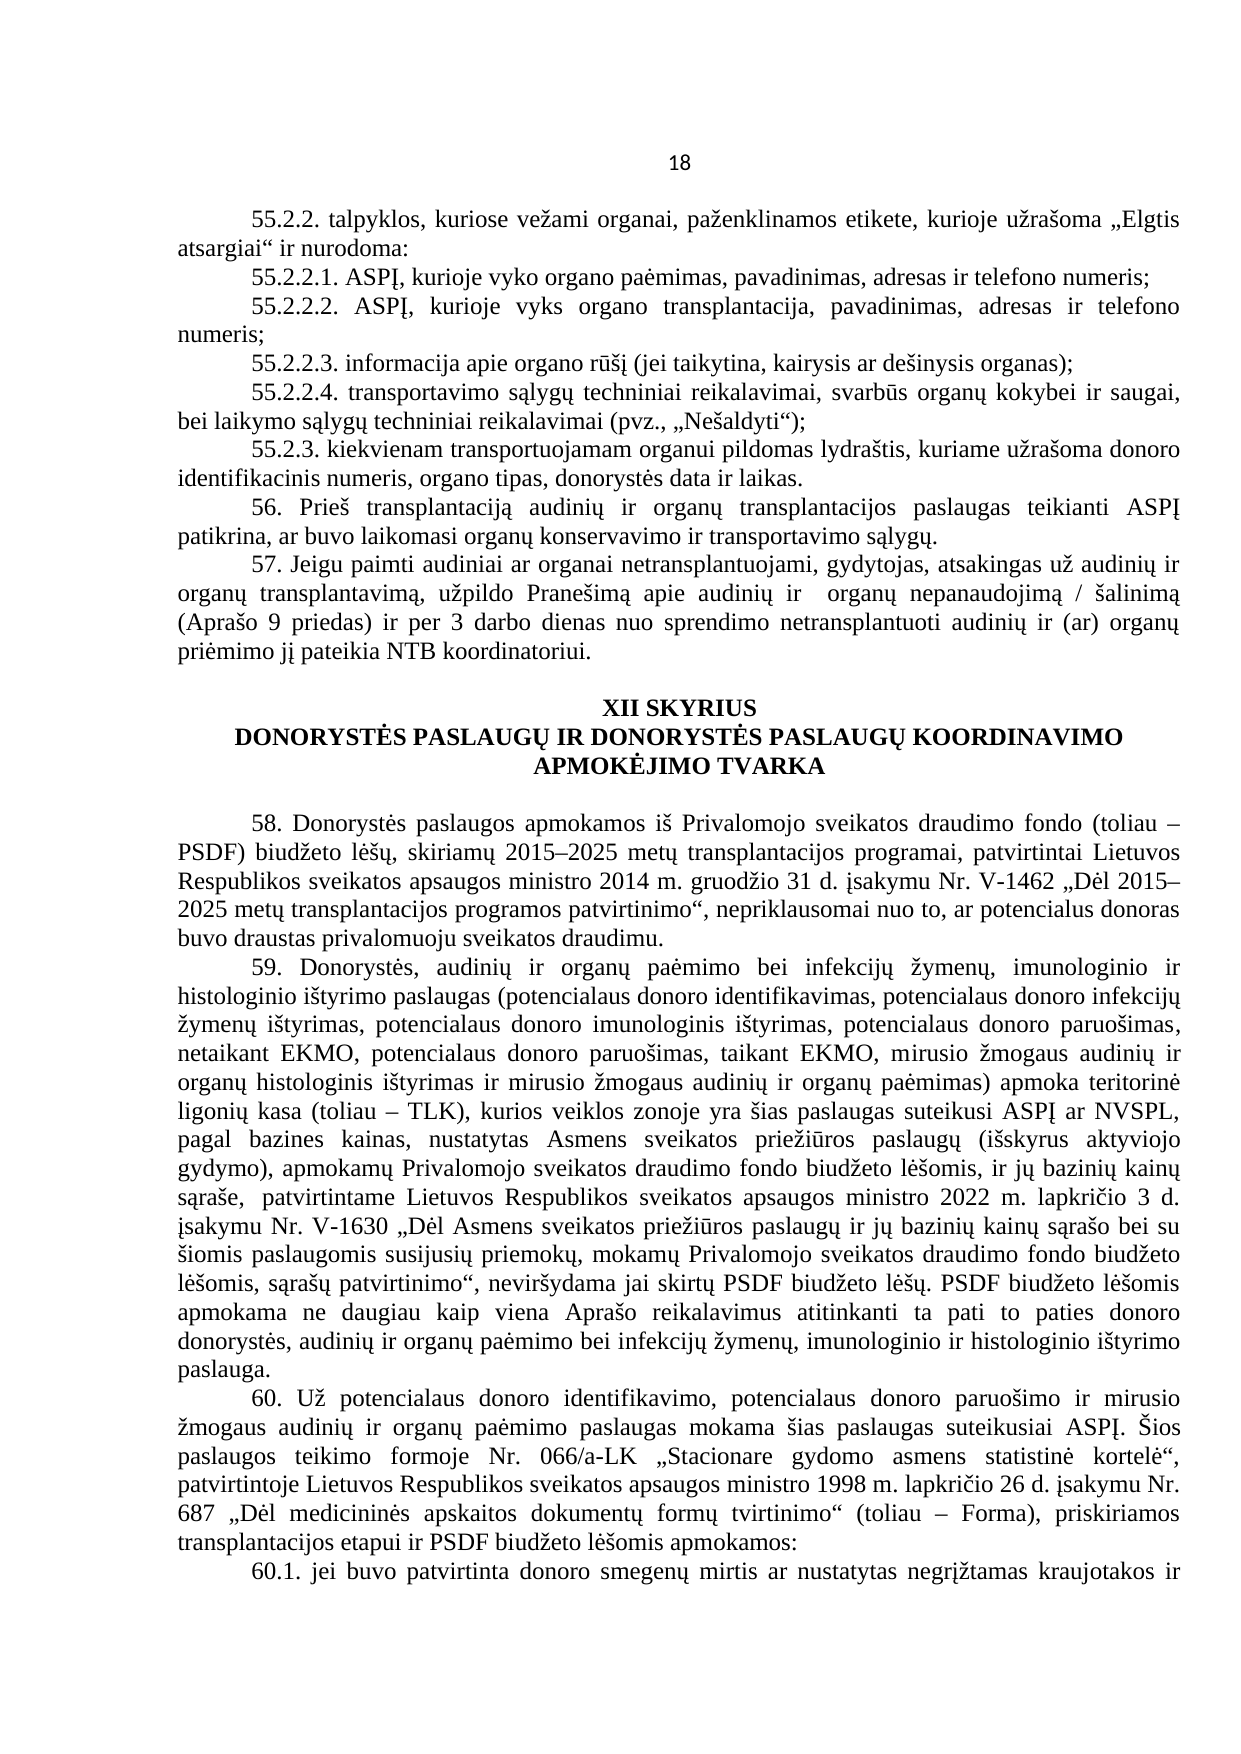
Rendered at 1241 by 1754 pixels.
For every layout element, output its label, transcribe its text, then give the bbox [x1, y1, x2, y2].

text Xii SKYRIUS [177, 693, 1181, 722]
text 55.2.2.2. ASPĮ, kurioje vyks organo transplantacija, pavadinimas, adresas ir telefono numeris; [177, 291, 1181, 348]
text 55.2.2.3. informacija apie organo rūšį (jei taikytina, kairysis ar dešinysis organas); [177, 348, 1181, 377]
text 60.1. jei buvo patvirtinta donoro smegenų mirtis ar nustatytas negrįžtamas kraujotakos ir [177, 1556, 1181, 1584]
text 55.2.2.1. ASPĮ, kurioje vyko organo paėmimas, pavadinimas, adresas ir telefono numeris; [177, 262, 1181, 291]
text DONORYSTĖS PASLAUGŲ IR DONORYSTĖS PASLAUGŲ KOORDINAVIMO APMOKĖJIMO TVARKA [177, 722, 1181, 779]
text 60. Už potencialaus donoro identifikavimo, potencialaus donoro paruošimo ir mirusio žmogaus audinių ir organų paėmimo paslaugas mokama šias paslaugas suteikusiai ASPĮ. Šios paslaugos teikimo formoje Nr. 066/a-LK „Stacionare gydomo asmens statistinė kortelė“, patvirtintoje Lietuvos Respublikos sveikatos apsaugos ministro 1998 m. lapkričio 26 d. įsakymu Nr. 687 „Dėl medicininės apskaitos dokumentų formų tvirtinimo“ (toliau – Forma), priskiriamos transplantacijos etapui ir PSDF biudžeto lėšomis apmokamos: [177, 1383, 1181, 1556]
text 55.2.2.4. transportavimo sąlygų techniniai reikalavimai, svarbūs organų kokybei ir saugai, bei laikymo sąlygų techniniai reikalavimai (pvz., „Nešaldyti“); [177, 377, 1181, 434]
text 59. Donorystės, audinių ir organų paėmimo bei infekcijų žymenų, imunologinio ir histologinio ištyrimo paslaugas (potencialaus donoro identifikavimas, potencialaus donoro infekcijų žymenų ištyrimas, potencialaus donoro imunologinis ištyrimas, potencialaus donoro paruošimas, netaikant EKMO, potencialaus donoro paruošimas, taikant EKMO, mirusio žmogaus audinių ir organų histologinis ištyrimas ir mirusio žmogaus audinių ir organų paėmimas) apmoka teritorinė ligonių kasa (toliau – TLK), kurios veiklos zonoje yra šias paslaugas suteikusi ASPĮ ar NVSPL, pagal bazines kainas, nustatytas Asmens sveikatos priežiūros paslaugų (išskyrus aktyviojo gydymo), apmokamų Privalomojo sveikatos draudimo fondo biudžeto lėšomis, ir jų bazinių kainų sąraše, patvirtintame Lietuvos Respublikos sveikatos apsaugos ministro 2022 m. lapkričio 3 d. įsakymu Nr. V-1630 „Dėl Asmens sveikatos priežiūros paslaugų ir jų bazinių kainų sąrašo bei su šiomis paslaugomis susijusių priemokų, mokamų Privalomojo sveikatos draudimo fondo biudžeto lėšomis, sąrašų patvirtinimo“, neviršydama jai skirtų PSDF biudžeto lėšų. PSDF biudžeto lėšomis apmokama ne daugiau kaip viena Aprašo reikalavimus atitinkanti ta pati to paties donoro donorystės, audinių ir organų paėmimo bei infekcijų žymenų, imunologinio ir histologinio ištyrimo paslauga. [177, 952, 1181, 1383]
text 55.2.3. kiekvienam transportuojamam organui pildomas lydraštis, kuriame užrašoma donoro identifikacinis numeris, organo tipas, donorystės data ir laikas. [177, 434, 1181, 492]
text 55.2.2. talpyklos, kuriose vežami organai, paženklinamos etikete, kurioje užrašoma „Elgtis atsargiai“ ir nurodoma: [177, 204, 1181, 262]
text 58. Donorystės paslaugos apmokamos iš Privalomojo sveikatos draudimo fondo (toliau – PSDF) biudžeto lėšų, skiriamų 2015–2025 metų transplantacijos programai, patvirtintai Lietuvos Respublikos sveikatos apsaugos ministro 2014 m. gruodžio 31 d. įsakymu Nr. V-1462 „Dėl 2015–2025 metų transplantacijos programos patvirtinimo“, nepriklausomai nuo to, ar potencialus donoras buvo draustas privalomuoju sveikatos draudimu. [177, 808, 1181, 952]
text 56. Prieš transplantaciją audinių ir organų transplantacijos paslaugas teikianti ASPĮ patikrina, ar buvo laikomasi organų konservavimo ir transportavimo sąlygų. [177, 492, 1181, 549]
text 57. Jeigu paimti audiniai ar organai netransplantuojami, gydytojas, atsakingas už audinių ir organų transplantavimą, užpildo Pranešimą apie audinių ir organų nepanaudojimą / šalinimą (Aprašo 9 priedas) ir per 3 darbo dienas nuo sprendimo netransplantuoti audinių ir (ar) organų priėmimo jį pateikia NTB koordinatoriui. [177, 549, 1181, 664]
